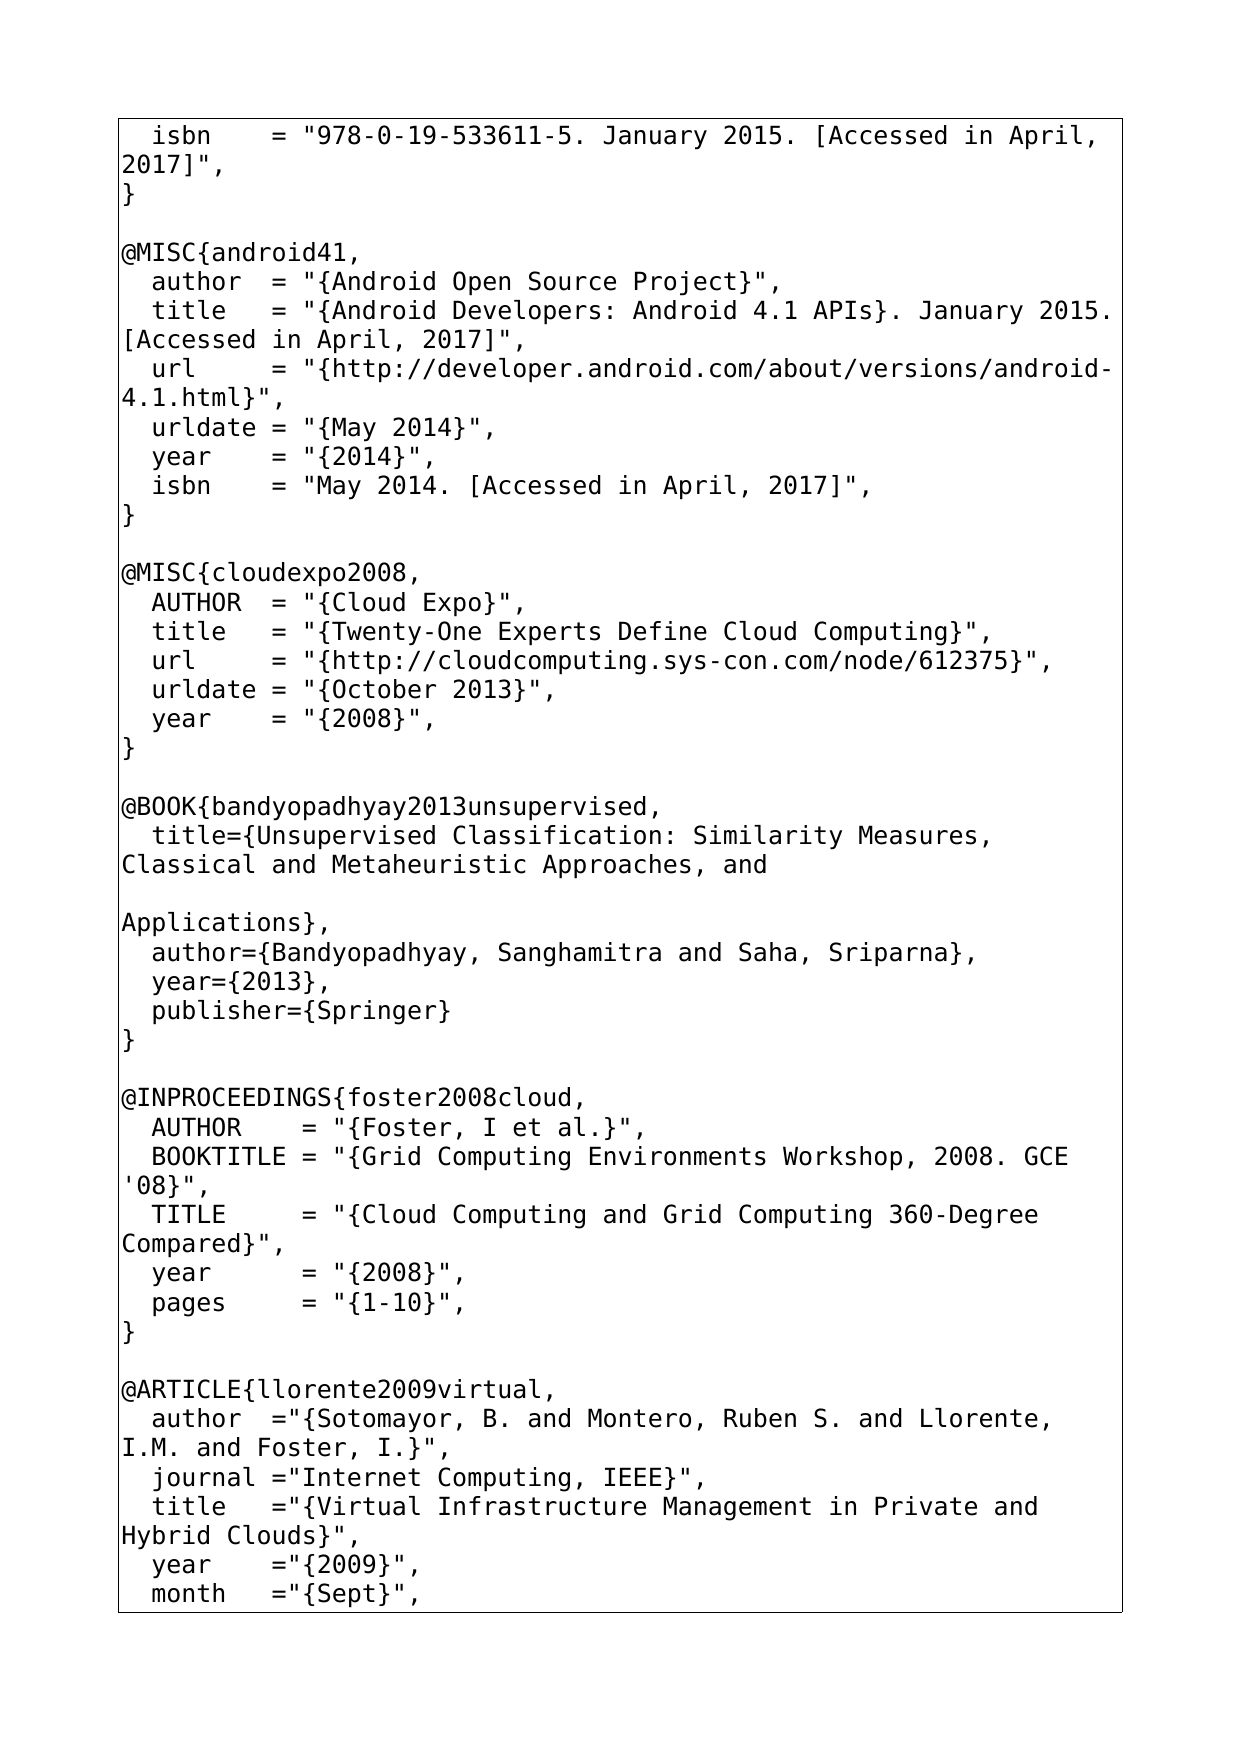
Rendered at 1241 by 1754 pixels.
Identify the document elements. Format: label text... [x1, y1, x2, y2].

table_header isbn = "978-0-19-533611-5. January 2015. [Accessed in April, 2017]", } @MISC{android41, author = "{Android Open Source Project}", title = "{Android Developers: Android 4.1 APIs}. January 2015. [Accessed in April, 2017]", url = "{http://developer.android.com/about/versions/android-4.1.html}", urldate = "{May 2014}", year = "{2014}", isbn = "May 2014. [Accessed in April, 2017]", } @MISC{cloudexpo2008, AUTHOR = "{Cloud Expo}", title = "{Twenty-One Experts Define Cloud Computing}", url = "{http://cloudcomputing.sys-con.com/node/612375}", urldate = "{October 2013}", year = "{2008}", } @BOOK{bandyopadhyay2013unsupervised, title={Unsupervised Classification: Similarity Measures, Classical and Metaheuristic Approaches, and Applications}, author={Bandyopadhyay, Sanghamitra and Saha, Sriparna}, year={2013}, publisher={Springer} } @INPROCEEDINGS{foster2008cloud, AUTHOR = "{Foster, I et al.}", BOOKTITLE = "{Grid Computing Environments Workshop, 2008. GCE '08}", TITLE = "{Cloud Computing and Grid Computing 360-Degree Compared}", year = "{2008}", pages = "{1-10}", } @ARTICLE{llorente2009virtual, author ="{Sotomayor, B. and Montero, Ruben S. and Llorente, I.M. and Foster, I.}", journal ="Internet Computing, IEEE}", title ="{Virtual Infrastructure Management in Private and Hybrid Clouds}", year ="{2009}", month ="{Sept}", [119, 119, 1122, 1612]
